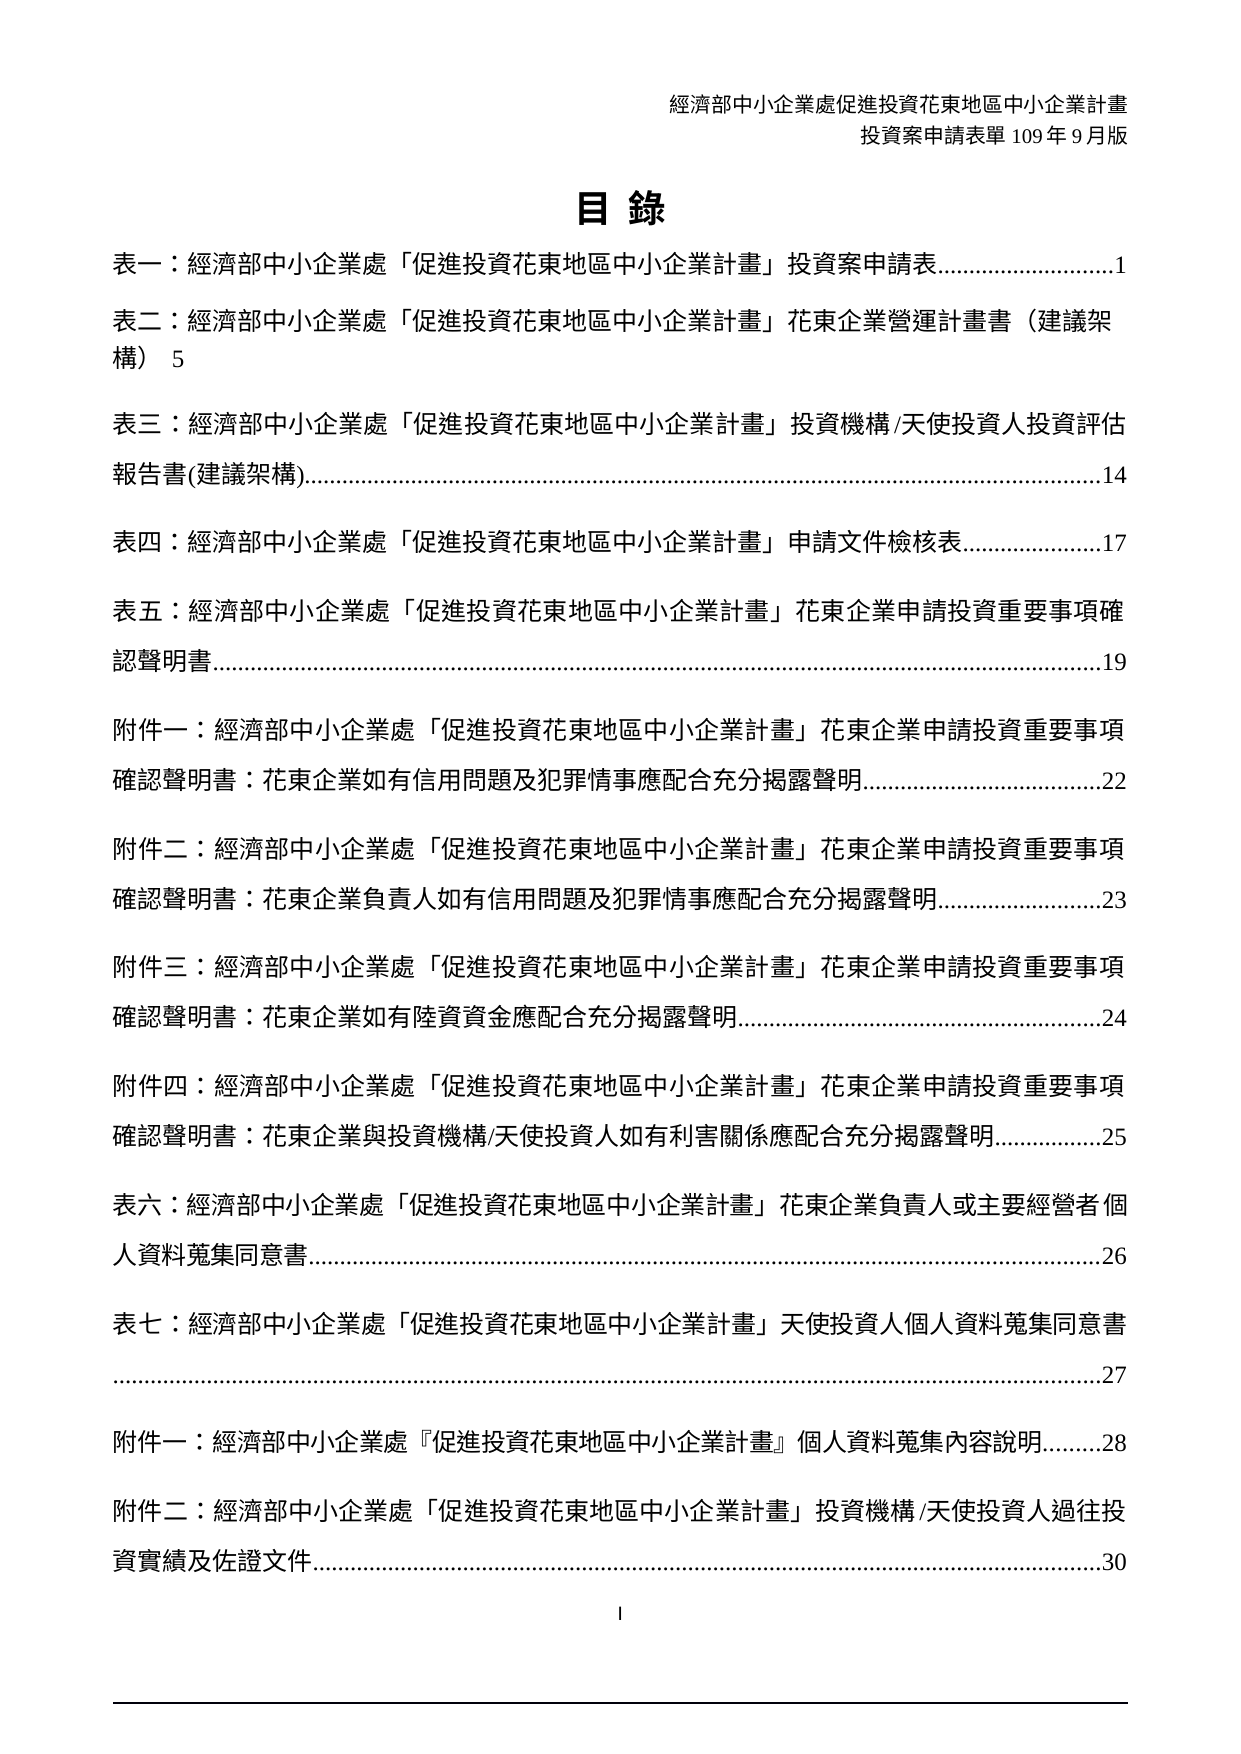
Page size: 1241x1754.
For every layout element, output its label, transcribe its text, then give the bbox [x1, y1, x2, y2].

text 表七：經濟部中小企業處「促進投資花東地區中小企業計畫」天使投資人個人資料蒐集同意書 27 [113, 1293, 1128, 1393]
text 附件一：經濟部中小企業處『促進投資花東地區中小企業計畫』個人資料蒐集內容說明 28 [113, 1412, 1128, 1462]
text 附件一：經濟部中小企業處「促進投資花東地區中小企業計畫」花東企業申請投資重要事項確認聲明書：花東企業如有信用問題及犯罪情事應配合充分揭露聲明 22 [113, 699, 1128, 799]
text 表五：經濟部中小企業處「促進投資花東地區中小企業計畫」花東企業申請投資重要事項確認聲明書 19 [113, 581, 1128, 681]
text 目 錄 [112, 179, 1128, 233]
text 附件二：經濟部中小企業處「促進投資花東地區中小企業計畫」花東企業申請投資重要事項確認聲明書：花東企業負責人如有信用問題及犯罪情事應配合充分揭露聲明 23 [113, 818, 1128, 918]
text 表六：經濟部中小企業處「促進投資花東地區中小企業計畫」花東企業負責人或主要經營者個人資料蒐集同意書 26 [113, 1174, 1128, 1274]
text 附件四：經濟部中小企業處「促進投資花東地區中小企業計畫」花東企業申請投資重要事項確認聲明書：花東企業與投資機構/天使投資人如有利害關係應配合充分揭露聲明 25 [113, 1056, 1128, 1156]
text 表三：經濟部中小企業處「促進投資花東地區中小企業計畫」投資機構/天使投資人投資評估報告書(建議架構) 14 [113, 393, 1128, 493]
text 附件二：經濟部中小企業處「促進投資花東地區中小企業計畫」投資機構/天使投資人過往投資實績及佐證文件 30 [113, 1481, 1128, 1581]
text 表一：經濟部中小企業處「促進投資花東地區中小企業計畫」投資案申請表 1 [113, 233, 1128, 283]
text 附件三：經濟部中小企業處「促進投資花東地區中小企業計畫」花東企業申請投資重要事項確認聲明書：花東企業如有陸資資金應配合充分揭露聲明 24 [113, 937, 1128, 1037]
text 表二：經濟部中小企業處「促進投資花東地區中小企業計畫」花東企業營運計畫書（建議架構） 5 [112, 302, 1128, 374]
text 表四：經濟部中小企業處「促進投資花東地區中小企業計畫」申請文件檢核表 17 [113, 512, 1128, 562]
